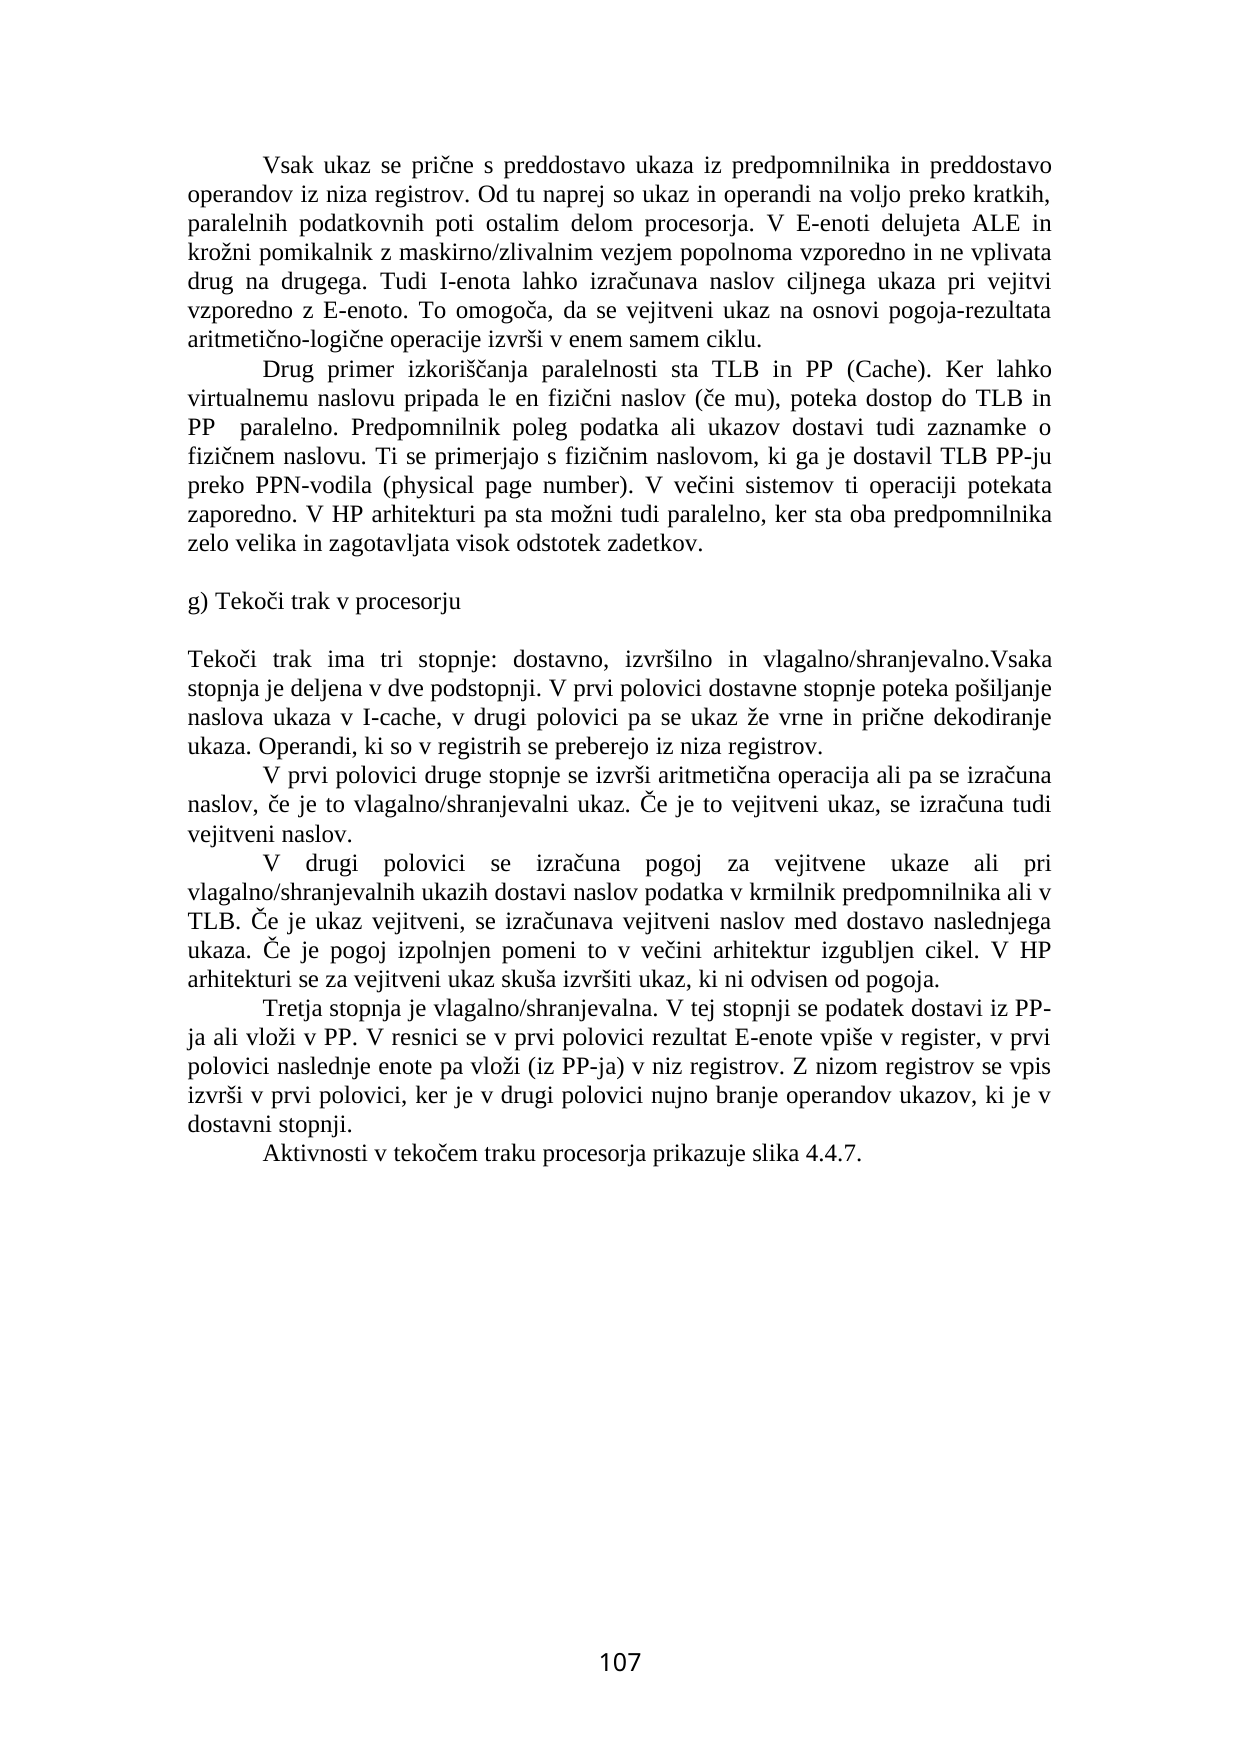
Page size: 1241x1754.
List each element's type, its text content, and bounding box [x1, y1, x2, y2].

text Aktivnosti v tekočem traku procesorja prikazuje slika 4.4.7. [187, 1138, 1053, 1167]
text Drug primer izkoriščanja paralelnosti sta TLB in PP (Cache). Ker lahko virtualnemu naslovu pripada le en fizični naslov (če mu), poteka dostop do TLB in PP paralelno. Predpomnilnik poleg podatka ali ukazov dostavi tudi zaznamke o fizičnem naslovu. Ti se primerjajo s fizičnim naslovom, ki ga je dostavil TLB PP-ju preko PPN-vodila (physical page number). V večini sistemov ti operaciji potekata zaporedno. V HP arhitekturi pa sta možni tudi paralelno, ker sta oba predpomnilnika zelo velika in zagotavljata visok odstotek zadetkov. [187, 353, 1053, 557]
text Vsak ukaz se prične s preddostavo ukaza iz predpomnilnika in preddostavo operandov iz niza registrov. Od tu naprej so ukaz in operandi na voljo preko kratkih, paralelnih podatkovnih poti ostalim delom procesorja. V E-enoti delujeta ALE in krožni pomikalnik z maskirno/zlivalnim vezjem popolnoma vzporedno in ne vplivata drug na drugega. Tudi I-enota lahko izračunava naslov ciljnega ukaza pri vejitvi vzporedno z E-enoto. To omogoča, da se vejitveni ukaz na osnovi pogoja-rezultata aritmetično-logične operacije izvrši v enem samem ciklu. [187, 150, 1053, 353]
text Tekoči trak ima tri stopnje: dostavno, izvršilno in vlagalno/shranjevalno.Vsaka stopnja je deljena v dve podstopnji. V prvi polovici dostavne stopnje poteka pošiljanje naslova ukaza v I-cache, v drugi polovici pa se ukaz že vrne in prične dekodiranje ukaza. Operandi, ki so v registrih se preberejo iz niza registrov. [187, 644, 1053, 760]
text g) Tekoči trak v procesorju [187, 586, 1053, 615]
text V prvi polovici druge stopnje se izvrši aritmetična operacija ali pa se izračuna naslov, če je to vlagalno/shranjevalni ukaz. Če je to vejitveni ukaz, se izračuna tudi vejitveni naslov. [187, 760, 1053, 847]
text V drugi polovici se izračuna pogoj za vejitvene ukaze ali pri vlagalno/shranjevalnih ukazih dostavi naslov podatka v krmilnik predpomnilnika ali v TLB. Če je ukaz vejitveni, se izračunava vejitveni naslov med dostavo naslednjega ukaza. Če je pogoj izpolnjen pomeni to v večini arhitektur izgubljen cikel. V HP arhitekturi se za vejitveni ukaz skuša izvršiti ukaz, ki ni odvisen od pogoja. [187, 847, 1053, 993]
text Tretja stopnja je vlagalno/shranjevalna. V tej stopnji se podatek dostavi iz PP-ja ali vloži v PP. V resnici se v prvi polovici rezultat E-enote vpiše v register, v prvi polovici naslednje enote pa vloži (iz PP-ja) v niz registrov. Z nizom registrov se vpis izvrši v prvi polovici, ker je v drugi polovici nujno branje operandov ukazov, ki je v dostavni stopnji. [187, 993, 1053, 1138]
